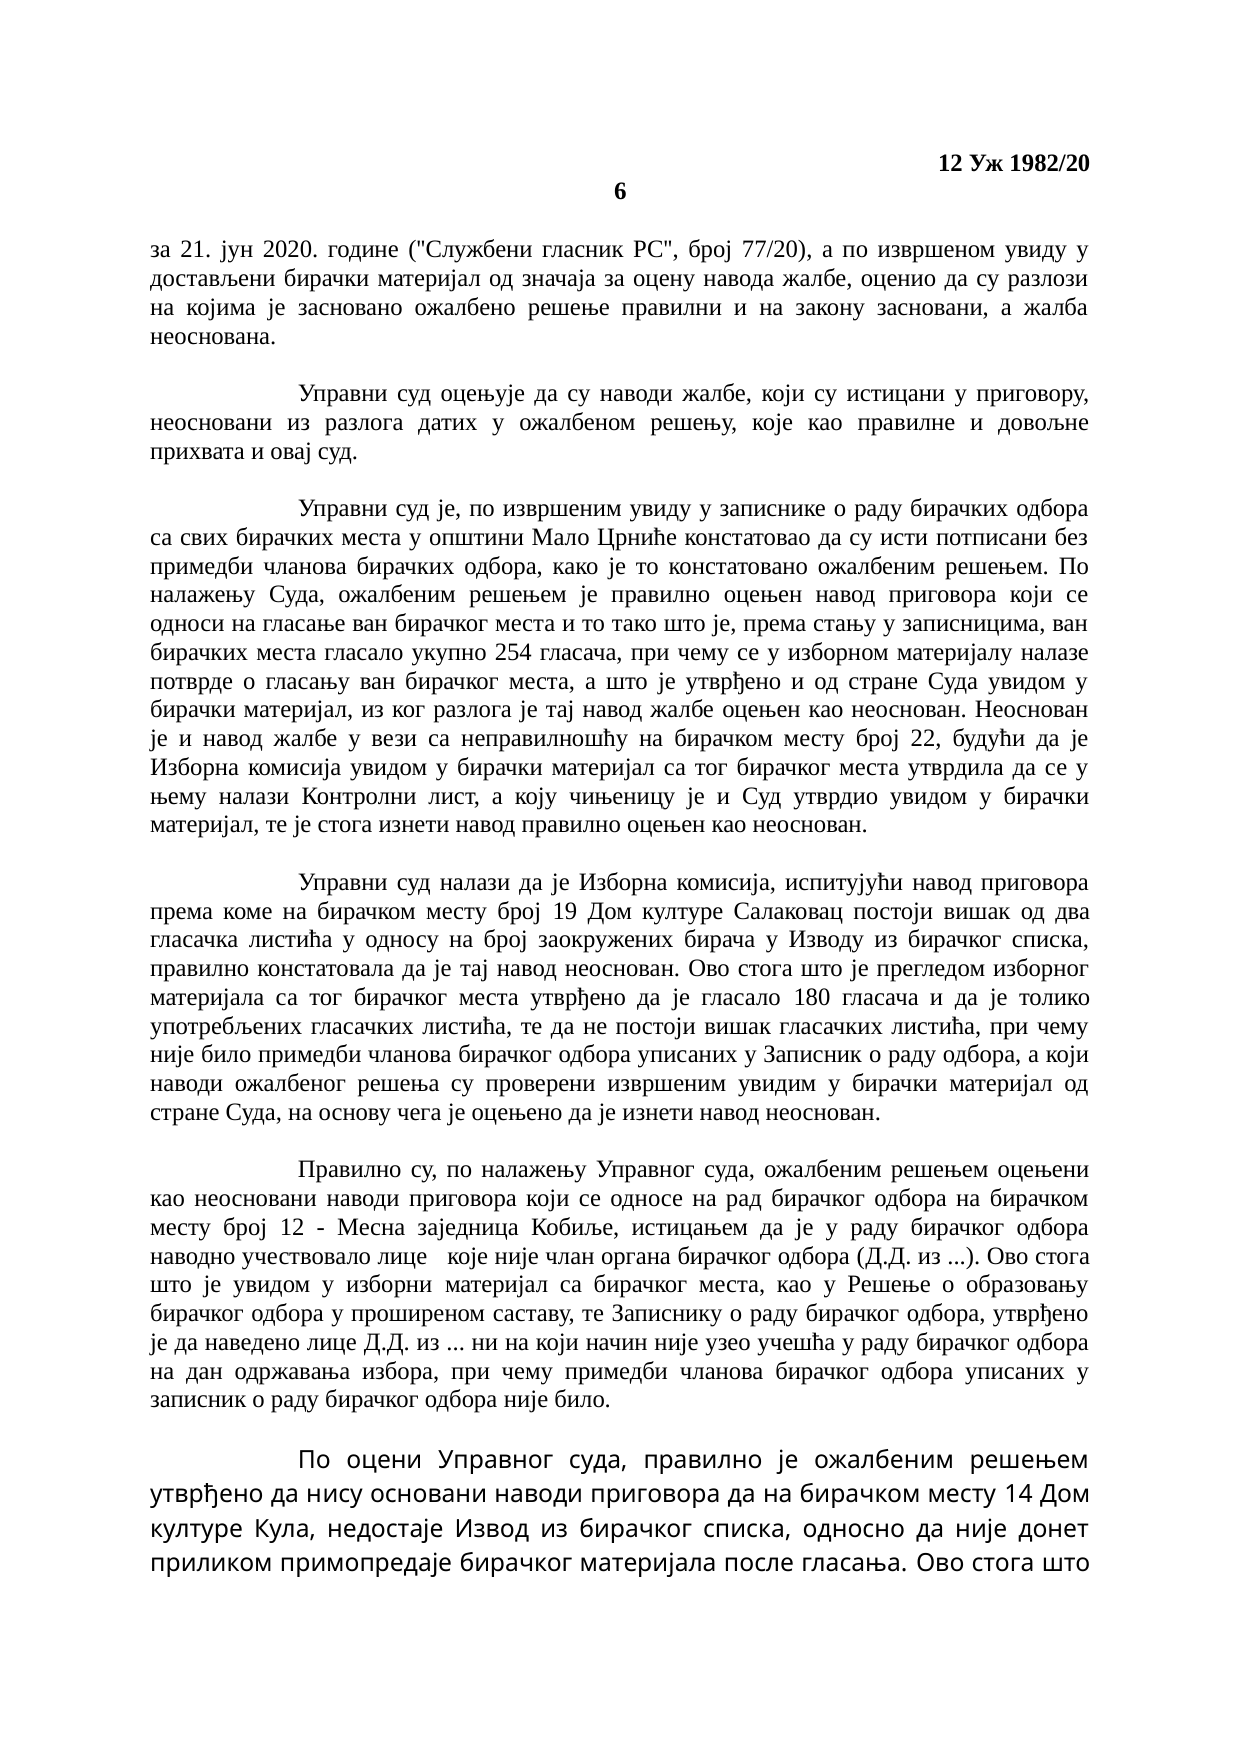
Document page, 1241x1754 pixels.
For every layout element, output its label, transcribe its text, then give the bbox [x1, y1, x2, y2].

text Управни суд налази да је Изборна комисија, испитујући навод приговора према коме на бирачком месту број 19 Дом културе Салаковац постоји вишак од два гласачка листића у односу на број заокружених бирача у Изводу из бирачког списка, правилно констатовала да је тај навод неоснован. Ово стога што је прегледом изборног материјала са тог бирачког места утврђено да је гласало 180 гласача и да је толико употребљених гласачких листића, те да не постоји вишак гласачких листића, при чему није било примедби чланова бирачког одбора уписаних у Записник о раду одбора, а који наводи ожалбеног решења су проверени извршеним увидим у бирачки материјал од стране Суда, на основу чега је оцењено да је изнети навод неоснован. [150, 867, 1090, 1126]
text Управни суд оцењује да су наводи жалбе, који су истицани у приговору, неосновани из разлога датих у ожалбеном решењу, које као правилне и довољне прихвата и овај суд. [150, 378, 1090, 464]
text за 21. јун 2020. године (''Службени гласник РС'', број 77/20), а по извршеном увиду у достављени бирачки материјал од значаја за оцену навода жалбе, оценио да су разлози на којима је засновано ожалбено решење правилни и на закону засновани, а жалба неоснована. [150, 234, 1090, 349]
text Управни суд је, по извршеним увиду у записнике о раду бирачких одбора са свих бирачких места у општини Мало Црниће констатовао да су исти потписани без примедби чланова бирачких одбора, како је то констатовано ожалбеним решењем. По налажењу Суда, ожалбеним решењем је правилно оцењен навод приговора који се односи на гласање ван бирачког места и то тако што је, према стању у записницима, ван бирачких места гласало укупно 254 гласача, при чему се у изборном материјалу налазе потврде о гласању ван бирачког места, а што је утврђено и од стране Суда увидом у бирачки материјал, из ког разлога је тај навод жалбе оцењен као неоснован. Неоснован је и навод жалбе у вези са неправилношћу на бирачком месту број 22, будући да је Изборна комисија увидом у бирачки материјал са тог бирачког места утврдила да се у њему налази Контролни лист, а коју чињеницу је и Суд утврдио увидом у бирачки материјал, те је стога изнети навод правилно оцењен као неоснован. [150, 493, 1090, 838]
text По оцени Управног суда, правилно је ожалбеним решењем утврђено да нису основани наводи приговора да на бирачком месту 14 Дом културе Кула, недостаје Извод из бирачког списка, односно да није донет приликом примопредаје бирачког материјала после гласања. Ово стога што [150, 1442, 1090, 1578]
text Правилно су, по налажењу Управног суда, ожалбеним решењем оцењени као неосновани наводи приговора који се односе на рад бирачког одбора на бирачком месту број 12 - Месна заједница Кобиље, истицањем да је у раду бирачког одбора наводно учествовало лице које није члан органа бирачког одбора (Д.Д. из ...). Ово стога што је увидом у изборни материјал са бирачког места, као у Решење о образовању бирачког одбора у проширеном саставу, те Записнику о раду бирачког одбора, утврђено је да наведено лице Д.Д. из ... ни на који начин није узео учешћа у раду бирачког одбора на дан одржавања избора, при чему примедби чланова бирачког одбора уписаних у записник о раду бирачког одбора није било. [150, 1154, 1090, 1413]
